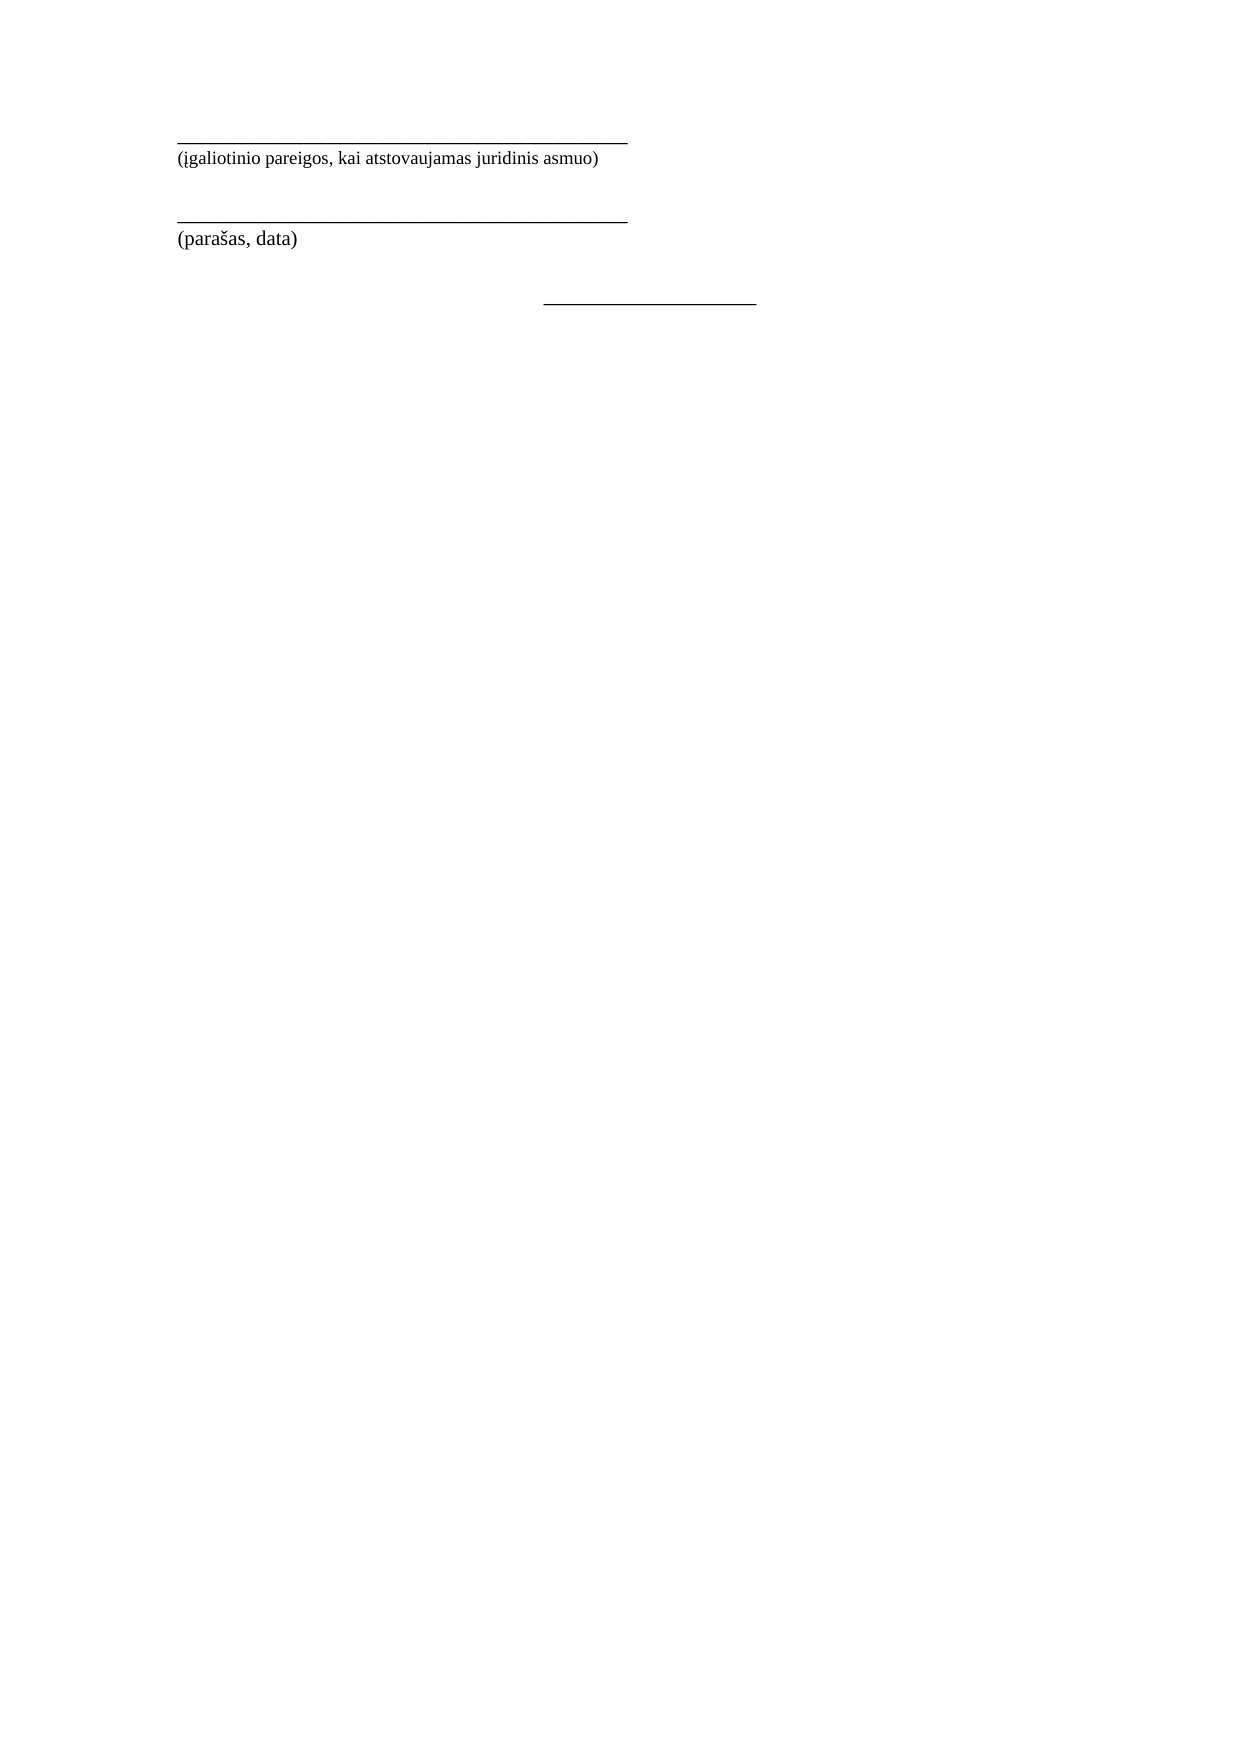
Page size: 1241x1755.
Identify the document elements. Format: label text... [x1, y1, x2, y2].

text (parašas, data) [177, 226, 1122, 250]
text ____________________________________ [177, 118, 1122, 147]
text (įgaliotinio pareigos, kai atstovaujamas juridinis asmuo) [177, 147, 1122, 168]
text _________________ [177, 279, 1122, 307]
text ____________________________________ [177, 197, 1122, 226]
